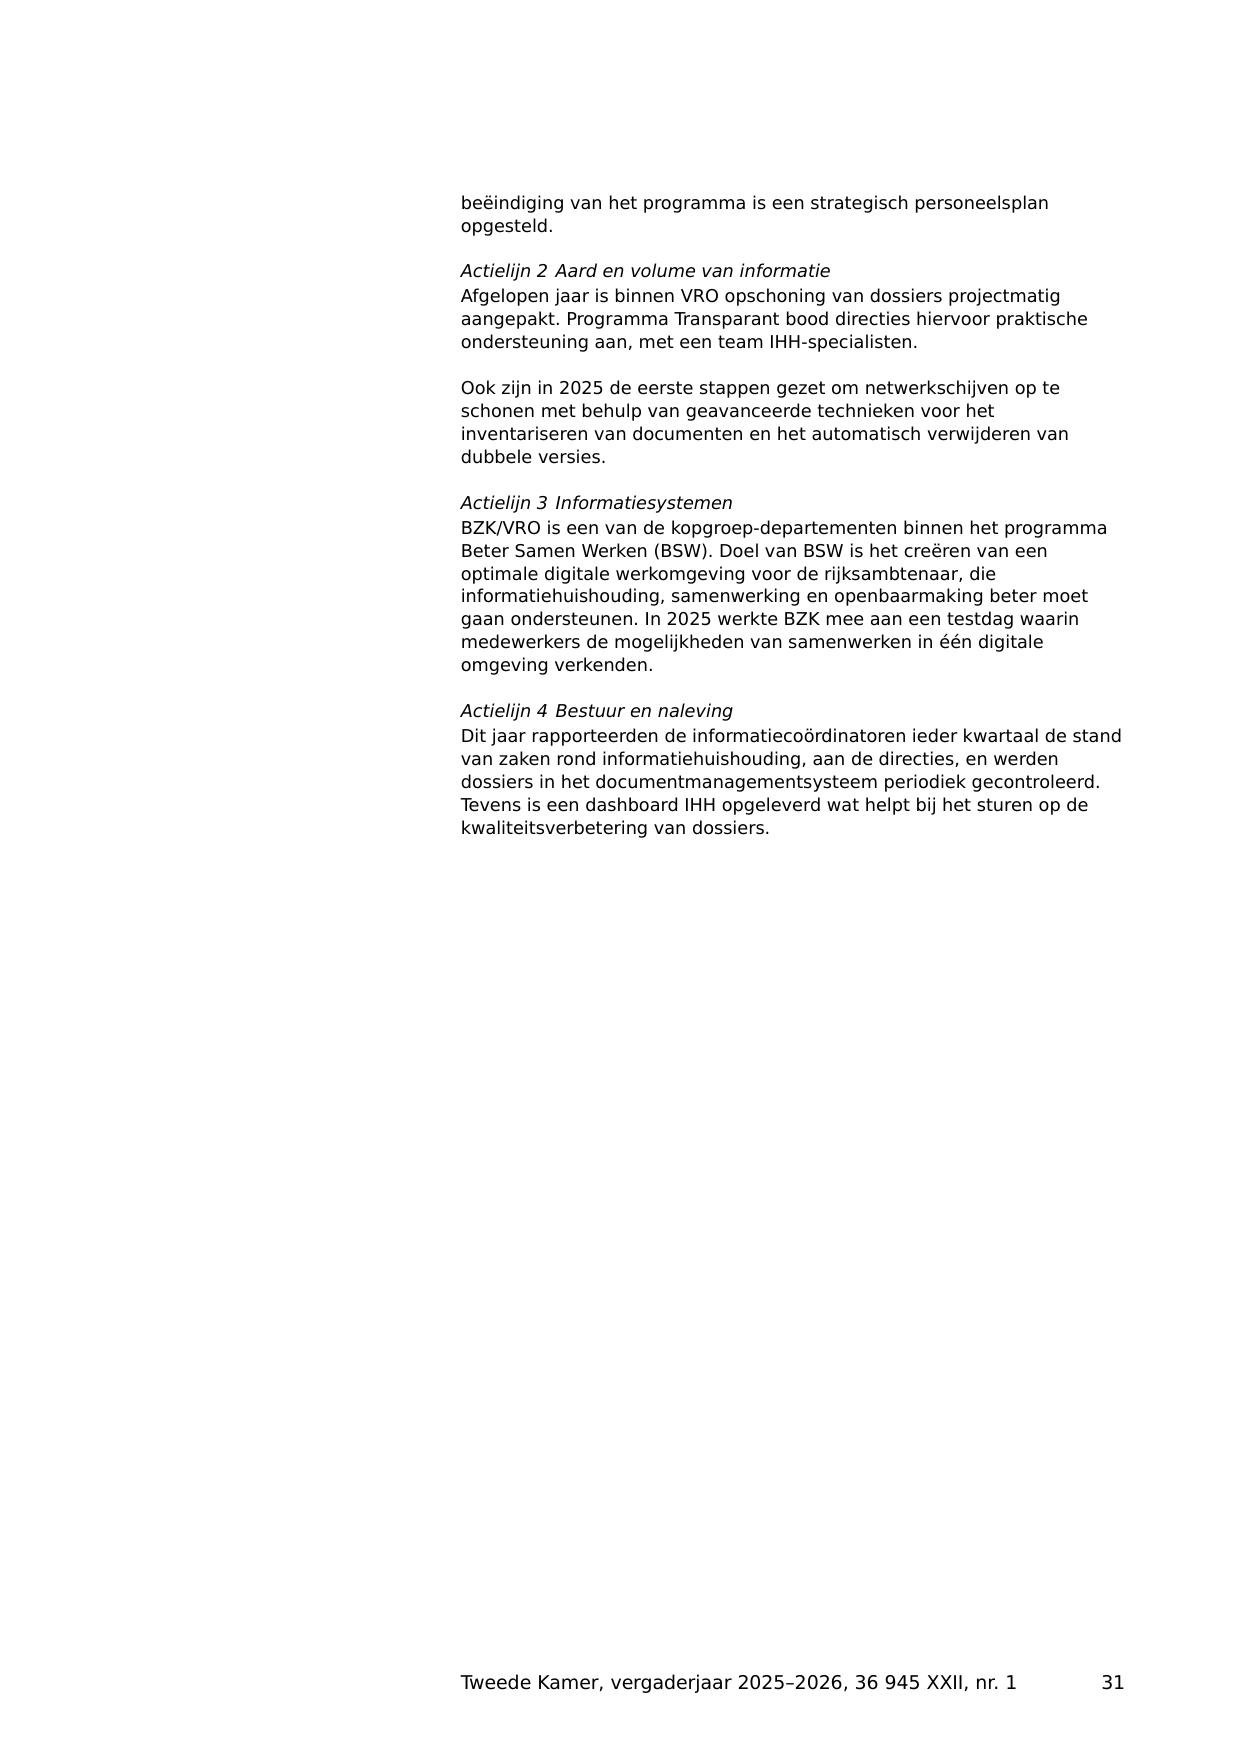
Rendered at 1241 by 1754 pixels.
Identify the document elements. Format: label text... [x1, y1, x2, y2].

text Actielĳn 2 Aard en volume van informatie [461, 259, 1125, 282]
text Afgelopen jaar is binnen VRO opschoning van dossiers projectmatig aangepakt. Programma Transparant bood directies hiervoor praktische ondersteuning aan, met een team IHH-specialisten. [461, 284, 1125, 353]
text Dit jaar rapporteerden de informatiecoördinatoren ieder kwartaal de stand van zaken rond informatiehuishouding, aan de directies, en werden dossiers in het documentmanagementsysteem periodiek gecontroleerd. Tevens is een dashboard IHH opgeleverd wat helpt bij het sturen op de kwaliteitsverbetering van dossiers. [461, 724, 1125, 839]
text beëindiging van het programma is een strategisch personeelsplan opgesteld. [461, 191, 1125, 237]
text Ook zijn in 2025 de eerste stappen gezet om netwerkschijven op te schonen met behulp van geavanceerde technieken voor het inventariseren van documenten en het automatisch verwijderen van dubbele versies. [461, 376, 1125, 468]
text BZK/VRO is een van de kopgroep-departementen binnen het programma Beter Samen Werken (BSW). Doel van BSW is het creëren van een optimale digitale werkomgeving voor de rĳksambtenaar, die informatiehuishouding, samenwerking en openbaarmaking beter moet gaan ondersteunen. In 2025 werkte BZK mee aan een testdag waarin medewerkers de mogelijkheden van samenwerken in één digitale omgeving verkenden. [461, 516, 1125, 676]
text Actielĳn 3 Informatiesystemen [461, 491, 1125, 514]
text Actielĳn 4 Bestuur en naleving [461, 699, 1125, 722]
